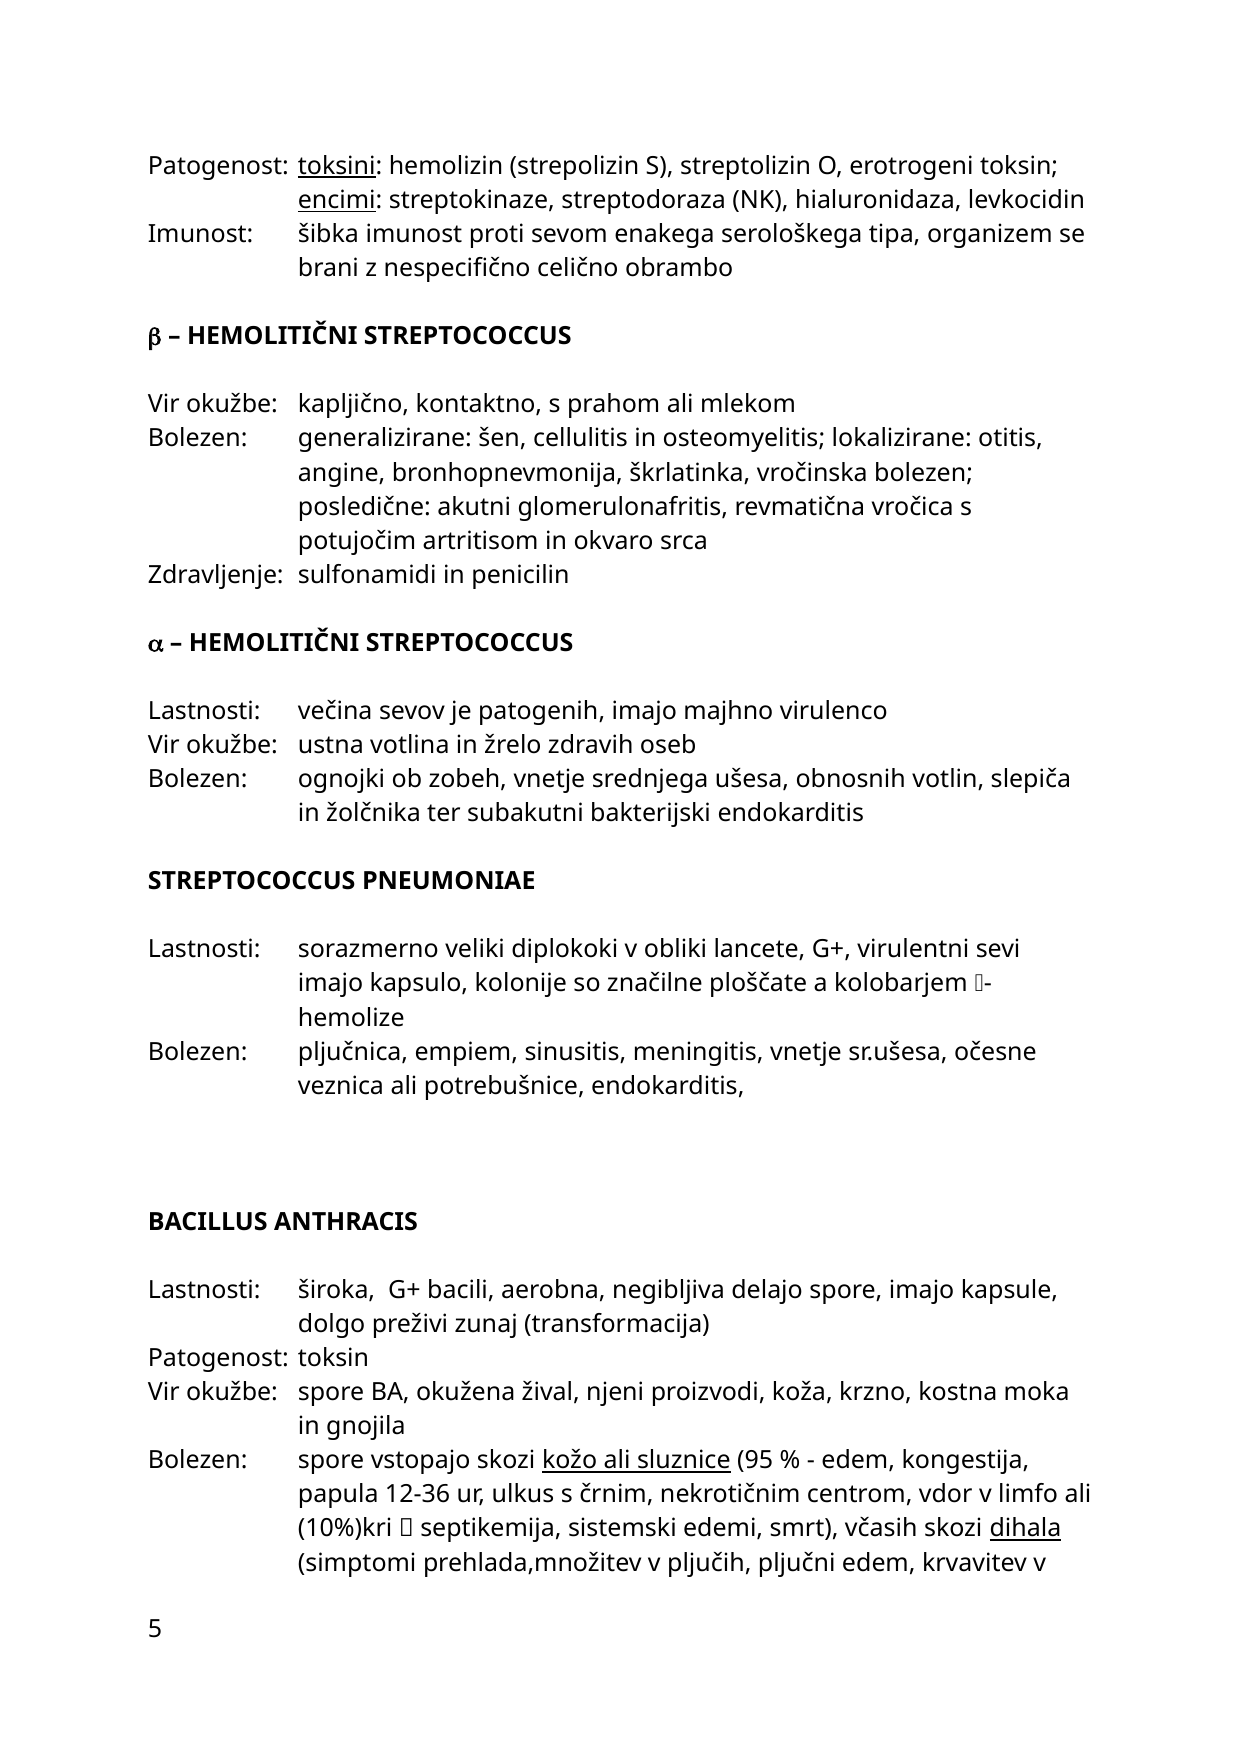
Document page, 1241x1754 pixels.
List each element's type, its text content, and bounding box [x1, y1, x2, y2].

text Vir okužbe: kapljično, kontaktno, s prahom ali mlekom [148, 386, 1093, 420]
text Lastnosti: široka, G+ bacili, aerobna, negibljiva delajo spore, imajo kapsule, dolgo preživi zunaj (transformacija) [148, 1272, 1093, 1340]
text Bolezen: generalizirane: šen, cellulitis in osteomyelitis; lokalizirane: otitis, angine, bronhopnevmonija, škrlatinka, vročinska bolezen; posledične: akutni glomerulonafritis, revmatična vročica s potujočim artritisom in okvaro srca [148, 420, 1093, 556]
text Vir okužbe: spore BA, okužena žival, njeni proizvodi, koža, krzno, kostna moka in gnojila [148, 1374, 1093, 1442]
text Lastnosti: sorazmerno veliki diplokoki v obliki lancete, G+, virulentni sevi imajo kapsulo, kolonije so značilne ploščate a kolobarjem -hemolize [148, 931, 1093, 1033]
subtitle STREPTOCOCCUS PNEUMONIAE [148, 863, 1093, 897]
text Zdravljenje: sulfonamidi in penicilin [148, 556, 1093, 590]
text Patogenost: toksin [148, 1340, 1093, 1374]
text  – HEMOLITIČNI STREPTOCOCCUS [148, 318, 1093, 352]
text Bolezen: spore vstopajo skozi kožo ali sluznice (95 % - edem, kongestija, papula 12-36 ur, ulkus s črnim, nekrotičnim centrom, vdor v limfo ali (10%)kri  septikemija, sistemski edemi, smrt), včasih skozi dihala (simptomi prehlada,množitev v pljučih, pljučni edem, krvavitev v [148, 1442, 1093, 1578]
text Vir okužbe: ustna votlina in žrelo zdravih oseb [148, 727, 1093, 761]
text Lastnosti: večina sevov je patogenih, imajo majhno virulenco [148, 693, 1093, 727]
text Bolezen: pljučnica, empiem, sinusitis, meningitis, vnetje sr.ušesa, očesne veznica ali potrebušnice, endokarditis, [148, 1033, 1093, 1101]
text Bolezen: ognojki ob zobeh, vnetje srednjega ušesa, obnosnih votlin, slepiča in žolčnika ter subakutni bakterijski endokarditis [148, 761, 1093, 829]
text Patogenost: toksini: hemolizin (strepolizin S), streptolizin O, erotrogeni toksin; encimi: streptokinaze, streptodoraza (NK), hialuronidaza, levkocidin [148, 148, 1093, 216]
text  – HEMOLITIČNI STREPTOCOCCUS [148, 624, 1093, 658]
subtitle BACILLUS ANTHRACIS [148, 1203, 1093, 1238]
text Imunost: šibka imunost proti sevom enakega serološkega tipa, organizem se brani z nespecifično celično obrambo [148, 216, 1093, 284]
